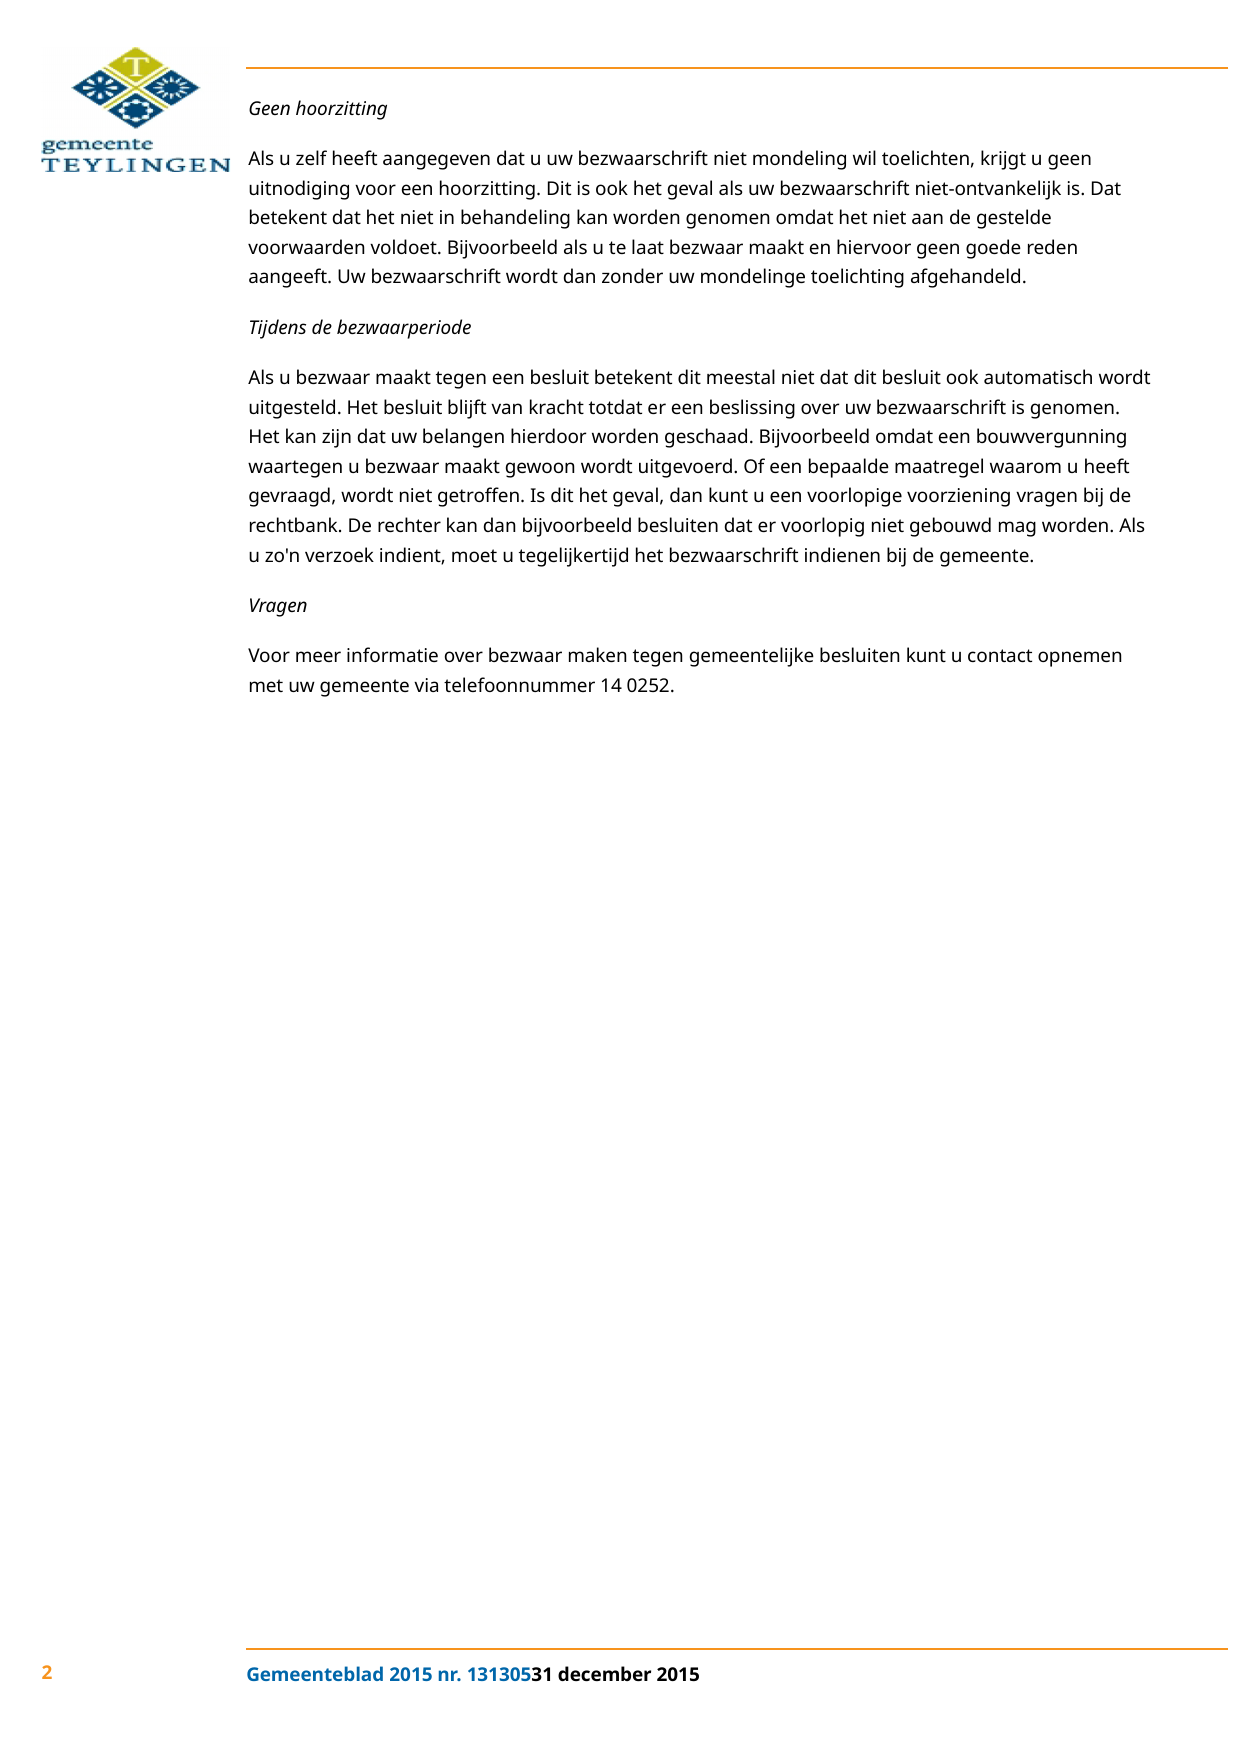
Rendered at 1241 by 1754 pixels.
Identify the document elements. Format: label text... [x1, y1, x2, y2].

text Vragen [248, 592, 1152, 618]
text Als u zelf heeft aangegeven dat u uw bezwaarschrift niet mondeling wil toelichten, krijgt u geen uitnodiging voor een hoorzitting. Dit is ook het geval als uw bezwaarschrift niet-ontvankelijk is. Dat betekent dat het niet in behandeling kan worden genomen omdat het niet aan de gestelde voorwaarden voldoet. Bijvoorbeeld als u te laat bezwaar maakt en hiervoor geen goede reden aangeeft. Uw bezwaarschrift wordt dan zonder uw mondelinge toelichting afgehandeld. [248, 145, 1152, 289]
text Voor meer informatie over bezwaar maken tegen gemeentelijke besluiten kunt u contact opnemen met uw gemeente via telefoonnummer 14 0252. [248, 643, 1152, 698]
text Geen hoorzitting [248, 95, 1152, 121]
text Tijdens de bezwaarperiode [248, 314, 1152, 340]
text Als u bezwaar maakt tegen een besluit betekent dit meestal niet dat dit besluit ook automatisch wordt uitgesteld. Het besluit blijft van kracht totdat er een beslissing over uw bezwaarschrift is genomen. Het kan zijn dat uw belangen hierdoor worden geschaad. Bijvoorbeeld omdat een bouwvergunning waartegen u bezwaar maakt gewoon wordt uitgevoerd. Of een bepaalde maatregel waarom u heeft gevraagd, wordt niet getroffen. Is dit het geval, dan kunt u een voorlopige voorziening vragen bij de rechtbank. De rechter kan dan bijvoorbeeld besluiten dat er voorlopig niet gebouwd mag worden. Als u zo'n verzoek indient, moet u tegelijkertijd het bezwaarschrift indienen bij de gemeente. [248, 364, 1152, 568]
picture [41, 47, 231, 172]
